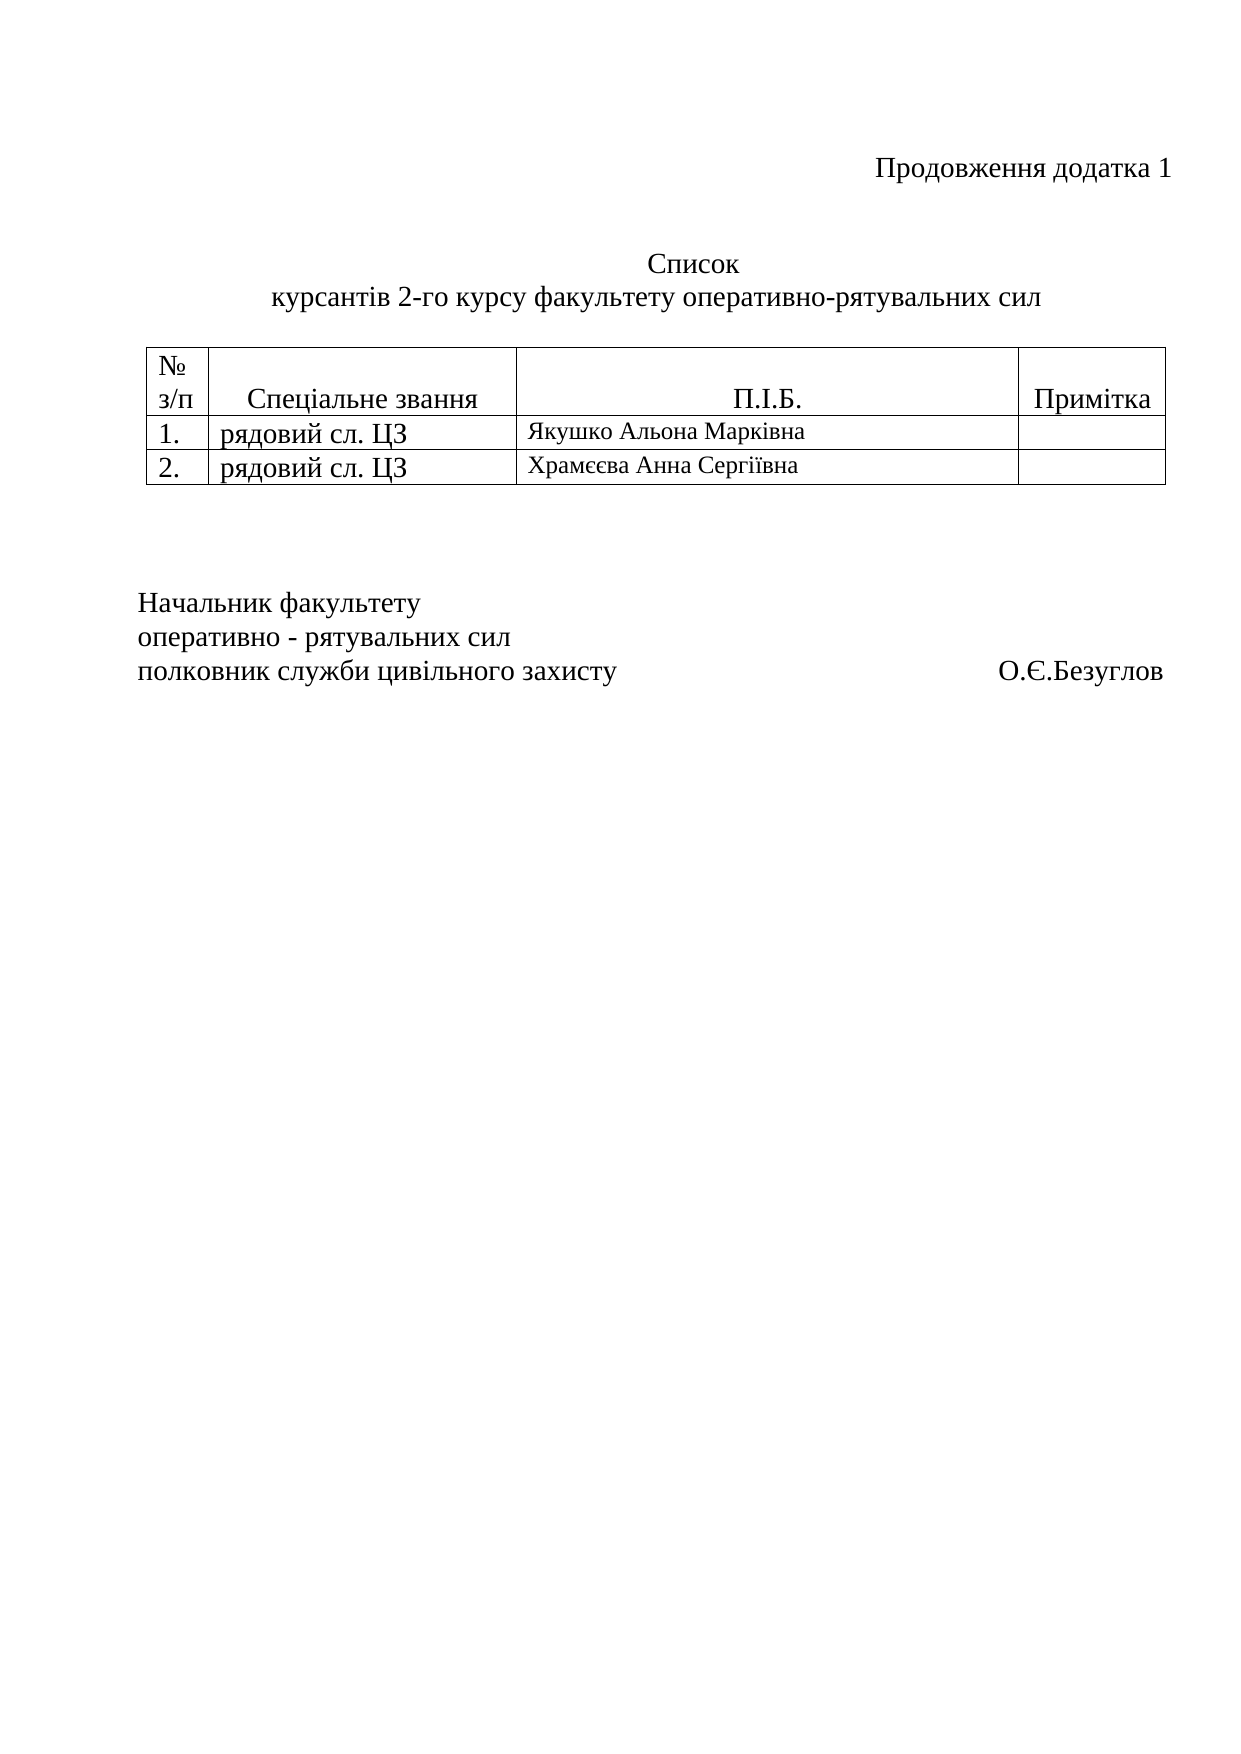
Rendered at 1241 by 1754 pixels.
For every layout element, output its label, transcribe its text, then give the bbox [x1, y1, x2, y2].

table_header Спеціальне звання [209, 348, 516, 415]
text Список [137, 246, 1175, 279]
table_cell 1. [147, 416, 208, 449]
table_header Примітка [1019, 348, 1165, 415]
table_cell [1019, 416, 1165, 449]
table_header № з/п [147, 348, 208, 415]
table_cell рядовий сл. ЦЗ [209, 450, 516, 484]
table_cell Храмєєва Анна Сергіївна [517, 450, 1018, 484]
table_cell 2. [147, 450, 208, 484]
text полковник служби цивільного захисту О.Є.Безуглов [137, 653, 1175, 686]
table_cell рядовий сл. ЦЗ [209, 416, 516, 449]
table_cell Якушко Альона Марківна [517, 416, 1018, 449]
table_cell [1019, 450, 1165, 484]
table_header П.І.Б. [517, 348, 1018, 415]
text Начальник факультету [137, 586, 1175, 619]
text курсантів 2-го курсу факультету оперативно-рятувальних сил [137, 279, 1175, 313]
text Продовження додатка 1 [801, 150, 1175, 184]
text оперативно - рятувальних сил [137, 619, 1175, 653]
